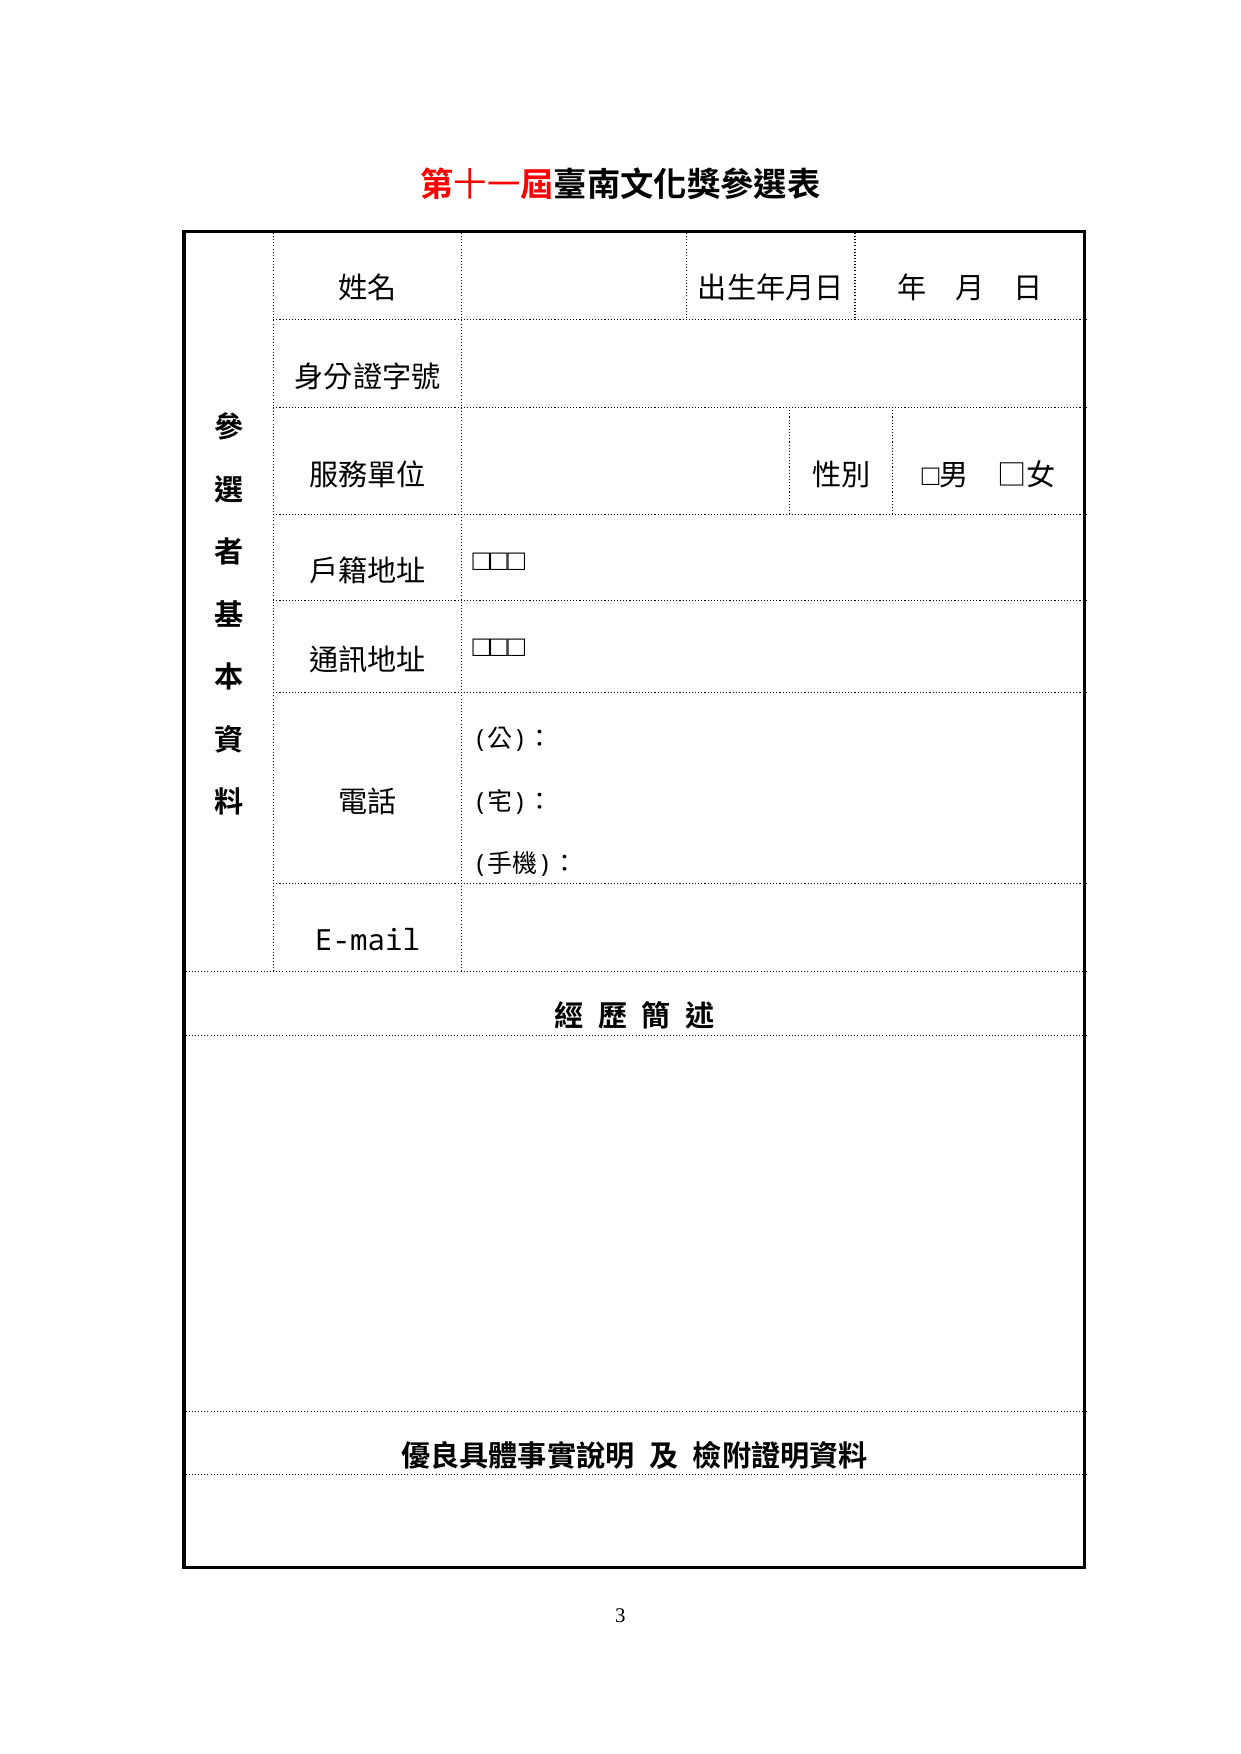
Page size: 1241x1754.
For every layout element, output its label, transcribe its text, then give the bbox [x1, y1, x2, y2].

table_cell 優良具體事實說明 及 檢附證明資料 [186, 1411, 1083, 1474]
table_cell [461, 407, 789, 514]
table_cell E-mail [274, 883, 461, 971]
table_cell 通訊地址 [274, 600, 461, 692]
table_cell 性別 [789, 407, 893, 514]
table_cell 電話 [274, 692, 461, 883]
table_header 年 月 日 [855, 233, 1083, 318]
table_header [461, 233, 686, 318]
table_cell 身分證字號 [274, 319, 461, 407]
table_header 姓名 [274, 233, 461, 318]
text 第十一屆臺南文化獎參選表 [187, 157, 1053, 206]
table_cell [461, 319, 1083, 407]
table_cell □□□ [461, 600, 1083, 692]
table_cell □□□ [461, 514, 1083, 600]
table_header 參 選 者 基 本 資 料 [186, 233, 274, 971]
table_cell [461, 883, 1083, 971]
table_cell 經 歷 簡 述 [186, 971, 1083, 1035]
table_cell [186, 1474, 1083, 1566]
table_cell □男 □女 [893, 407, 1083, 514]
table_cell [186, 1035, 1083, 1411]
table_cell (公)： (宅)： (手機)： [461, 692, 1083, 883]
table_header 出生年月日 [686, 233, 855, 318]
table_cell 服務單位 [274, 407, 461, 514]
table_cell 戶籍地址 [274, 514, 461, 600]
